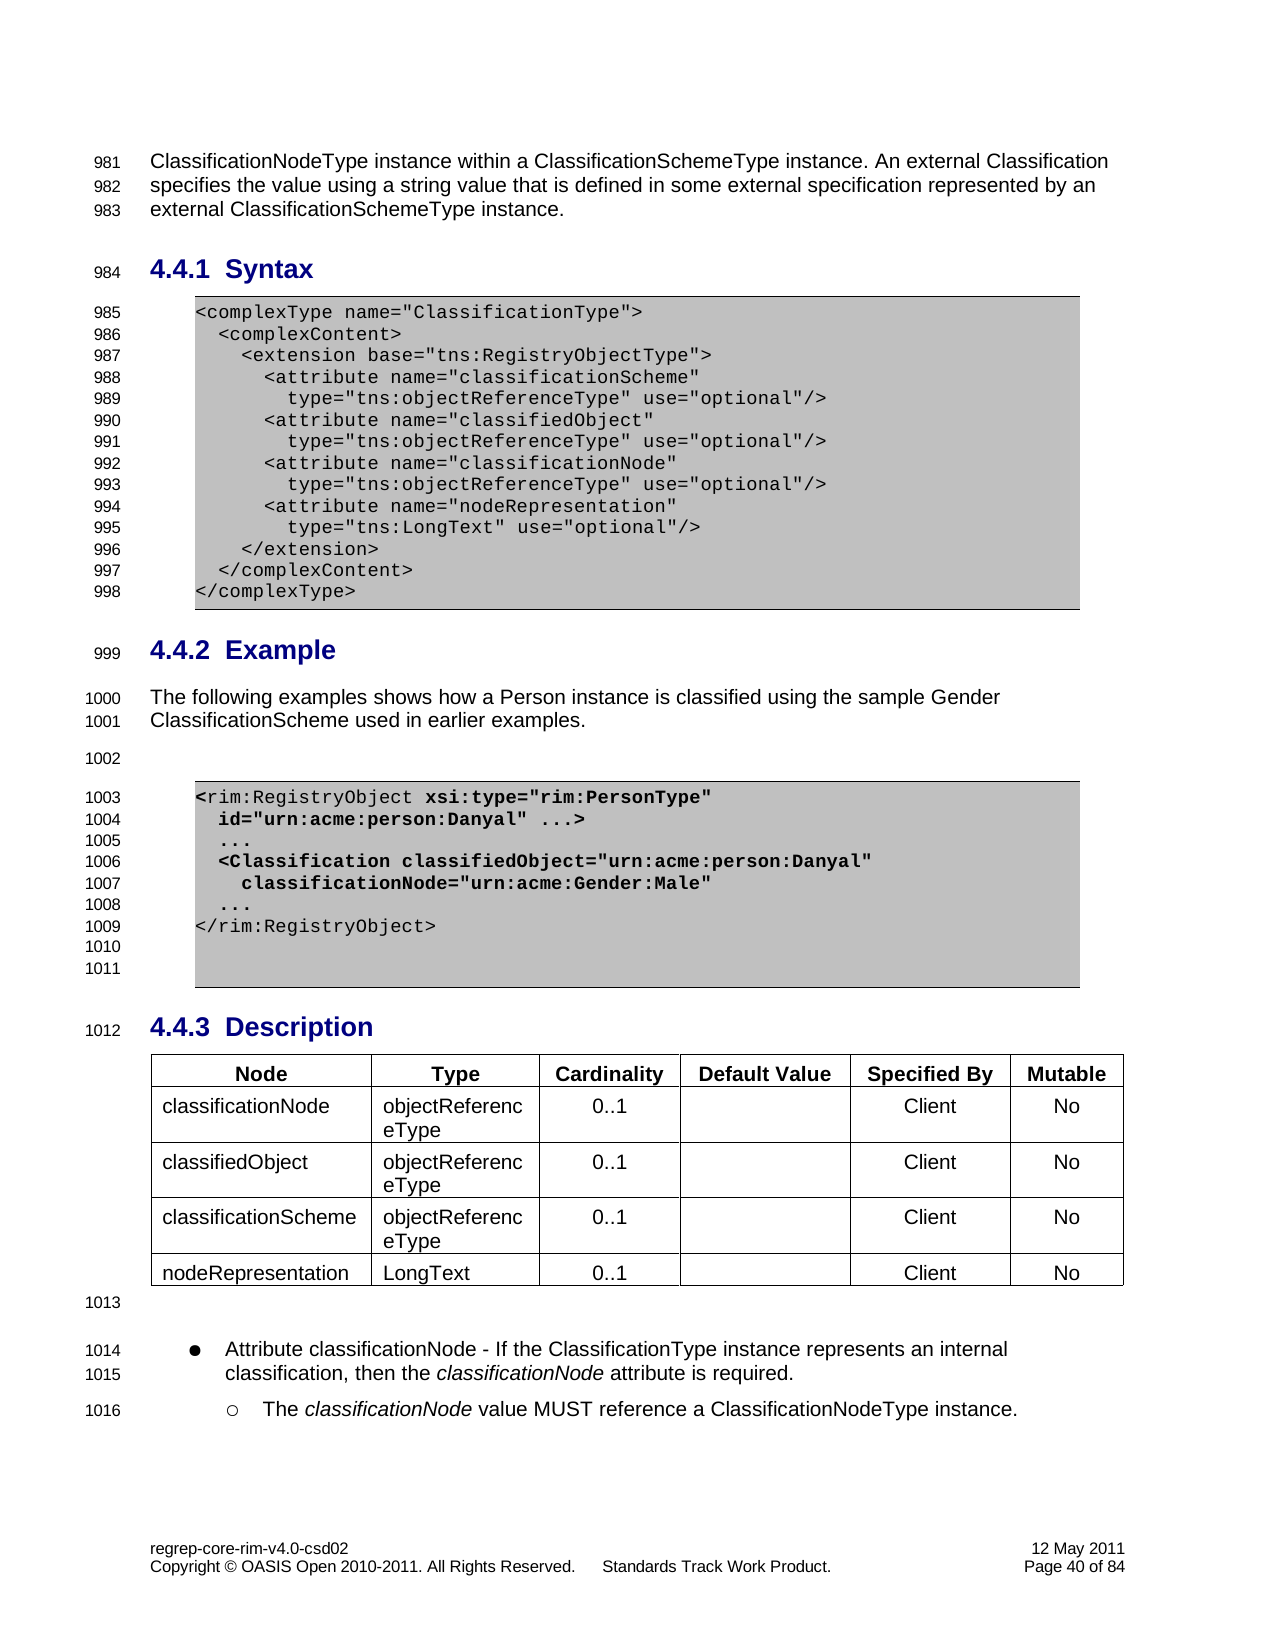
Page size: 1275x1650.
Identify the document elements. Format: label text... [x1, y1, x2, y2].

table_header Default Value [681, 1055, 850, 1086]
table_cell classificationNode [152, 1087, 371, 1142]
subtitle Description [150, 1012, 1125, 1042]
text type="tns:objectReferenceType" use="optional"/> [195, 425, 1080, 447]
text <attribute name="nodeRepresentation" [195, 489, 1080, 511]
table_cell 0..1 [540, 1087, 679, 1142]
table_cell objectReferenceType [372, 1087, 539, 1142]
subtitle Syntax [150, 254, 1125, 284]
table_cell classificationScheme [152, 1198, 371, 1253]
text ... [195, 824, 1080, 845]
table_header Cardinality [540, 1055, 679, 1086]
table_cell No [1011, 1198, 1123, 1253]
subtitle Example [150, 634, 1125, 664]
table_cell objectReferenceType [372, 1198, 539, 1253]
table_cell [681, 1087, 850, 1142]
text ClassificationNodeType instance within a ClassificationSchemeType instance. An external Classification specifies the value using a string value that is defined in some external specification represented by an external ClassificationSchemeType instance. [150, 150, 1125, 221]
table_cell 0..1 [540, 1198, 679, 1253]
text <rim:RegistryObject xsi:type="rim:PersonType" id="urn:acme:person:Danyal" ...> [195, 782, 1080, 824]
table_cell objectReferenceType [372, 1143, 539, 1197]
text </complexContent> [195, 554, 1080, 575]
table_header Mutable [1011, 1055, 1123, 1086]
text classificationNode="urn:acme:Gender:Male" [195, 867, 1080, 888]
table_cell [681, 1254, 850, 1285]
text ... [195, 888, 1080, 910]
text <extension base="tns:RegistryObjectType"> [195, 339, 1080, 361]
text <complexType name="ClassificationType"> [195, 297, 1080, 318]
text <attribute name="classificationNode" [195, 447, 1080, 468]
table_cell [681, 1143, 850, 1197]
table_header Specified By [851, 1055, 1010, 1086]
text type="tns:LongText" use="optional"/> [195, 511, 1080, 532]
text <complexContent> [195, 318, 1080, 339]
table_cell [681, 1198, 850, 1253]
text <Classification classifiedObject="urn:acme:person:Danyal" [195, 845, 1080, 867]
list The classificationNode value MUST reference a ClassificationNodeType instance. [225, 1397, 1125, 1421]
table_cell No [1011, 1087, 1123, 1142]
table_cell nodeRepresentation [152, 1254, 371, 1285]
text </rim:RegistryObject> [195, 910, 1080, 931]
table_cell No [1011, 1254, 1123, 1285]
table_cell Client [851, 1087, 1010, 1142]
text type="tns:objectReferenceType" use="optional"/> [195, 468, 1080, 489]
table_cell Client [851, 1198, 1010, 1253]
table_cell 0..1 [540, 1143, 679, 1197]
text type="tns:objectReferenceType" use="optional"/> [195, 382, 1080, 404]
text <attribute name="classifiedObject" [195, 404, 1080, 425]
table_header Type [372, 1055, 539, 1086]
text <attribute name="classificationScheme" [195, 361, 1080, 382]
table_cell No [1011, 1143, 1123, 1197]
text </complexType> [195, 575, 1080, 609]
text </extension> [195, 532, 1080, 554]
text The following examples shows how a Person instance is classified using the sample Gender ClassificationScheme used in earlier examples. [150, 685, 1125, 732]
table_cell Client [851, 1254, 1010, 1285]
list Attribute classificationNode - If the ClassificationType instance represents an internal classification, then the classificationNode attribute is required. [187, 1338, 1125, 1385]
table_header Node [152, 1055, 371, 1086]
table_cell LongText [372, 1254, 539, 1285]
table_cell 0..1 [540, 1254, 679, 1285]
table_cell classifiedObject [152, 1143, 371, 1197]
table_cell Client [851, 1143, 1010, 1197]
